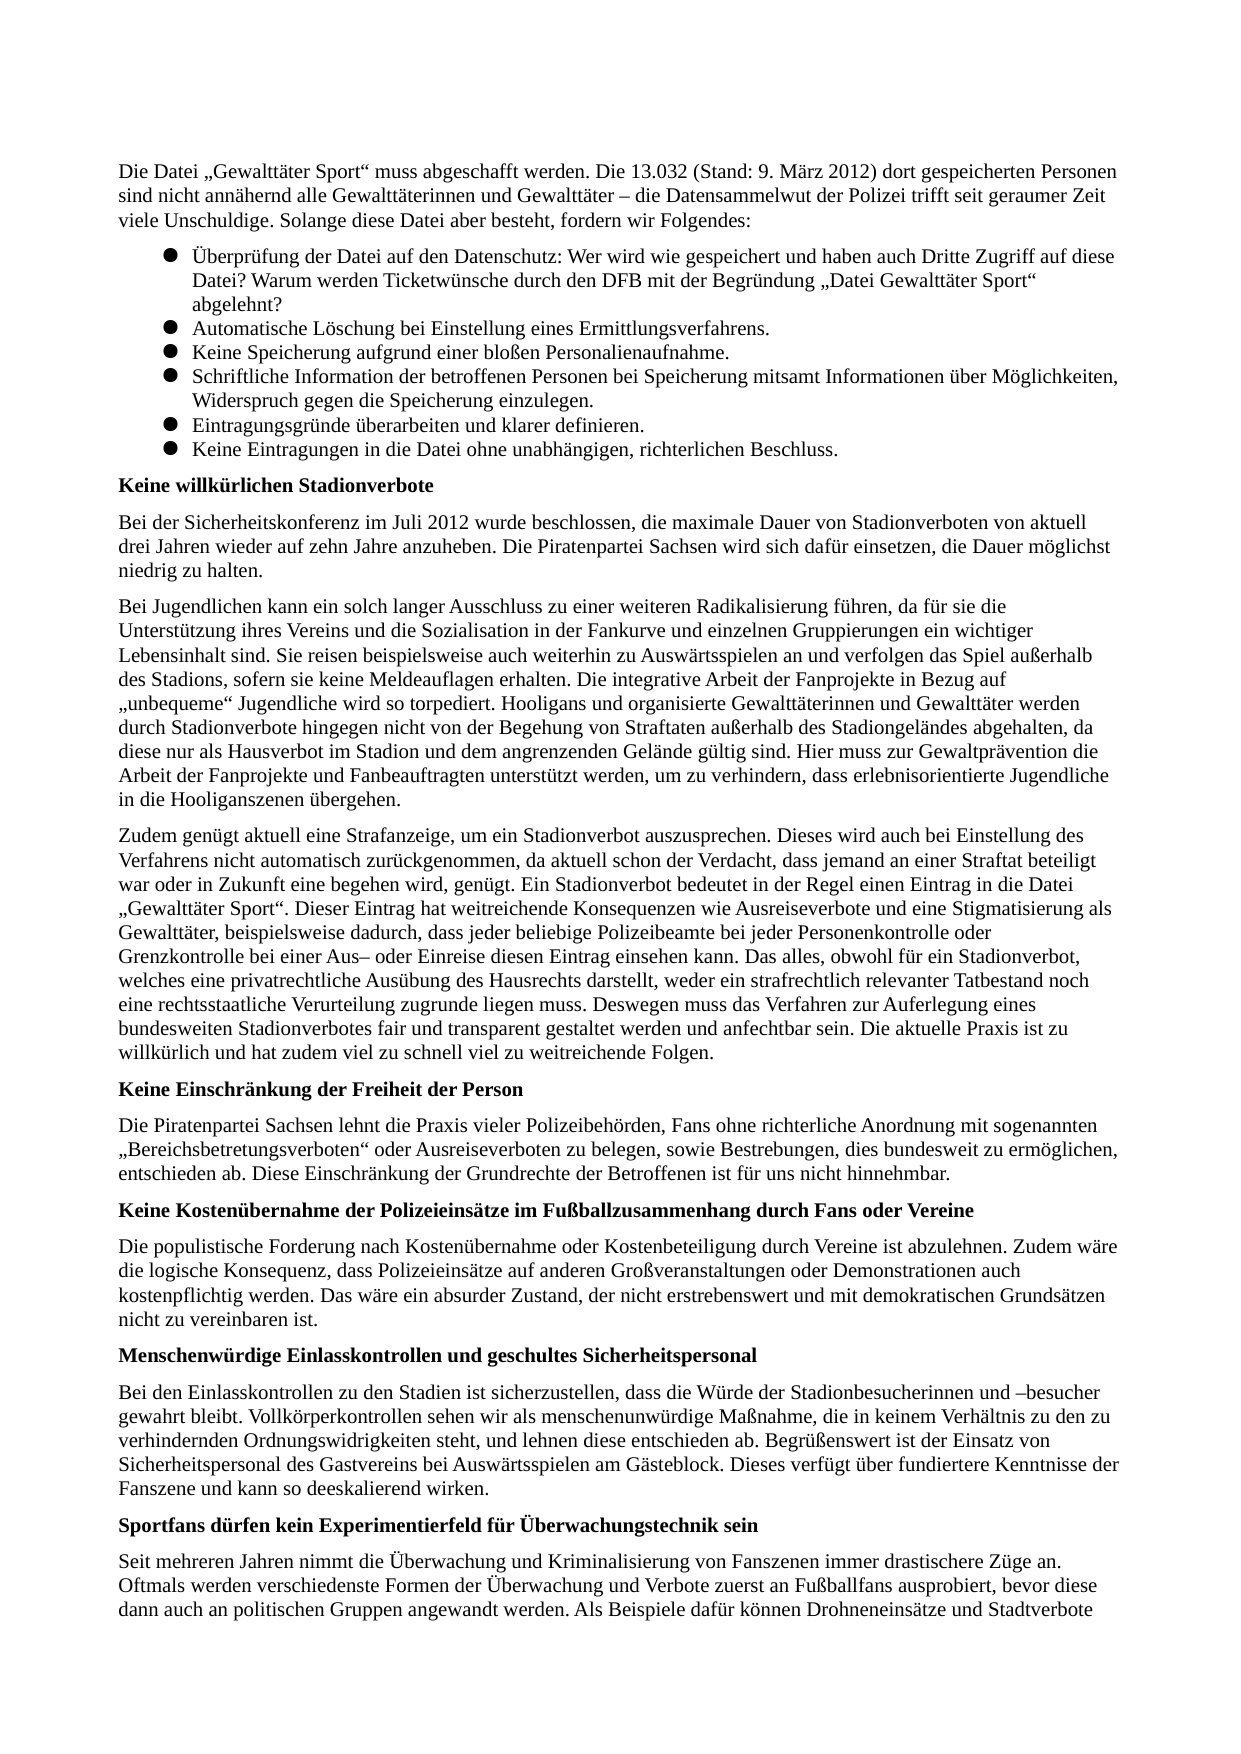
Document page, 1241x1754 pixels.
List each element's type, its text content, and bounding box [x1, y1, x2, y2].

list Schriftliche Information der betroffenen Personen bei Speicherung mitsamt Informationen über Möglichkeiten, Widerspruch gegen die Speicherung einzulegen. [162, 364, 1122, 412]
text Zudem genügt aktuell eine Strafanzeige, um ein Stadionverbot auszusprechen. Dieses wird auch bei Einstellung des Verfahrens nicht automatisch zurückgenommen, da aktuell schon der Verdacht, dass jemand an einer Straftat beteiligt war oder in Zukunft eine begehen wird, genügt. Ein Stadionverbot bedeutet in der Regel einen Eintrag in die Datei „Gewalttäter Sport“. Dieser Eintrag hat weitreichende Konsequenzen wie Ausreiseverbote und eine Stigmatisierung als Gewalttäter, beispielsweise dadurch, dass jeder beliebige Polizeibeamte bei jeder Personenkontrolle oder Grenzkontrolle bei einer Aus– oder Einreise diesen Eintrag einsehen kann. Das alles, obwohl für ein Stadionverbot, welches eine privatrechtliche Ausübung des Hausrechts darstellt, weder ein strafrechtlich relevanter Tatbestand noch eine rechtsstaatliche Verurteilung zugrunde liegen muss. Deswegen muss das Verfahren zur Auferlegung eines bundesweiten Stadionverbotes fair und transparent gestaltet werden und anfechtbar sein. Die aktuelle Praxis ist zu willkürlich und hat zudem viel zu schnell viel zu weitreichende Folgen. [118, 823, 1122, 1064]
text Die Piratenpartei Sachsen lehnt die Praxis vieler Polizeibehörden, Fans ohne richterliche Anordnung mit sogenannten „Bereichsbetretungsverboten“ oder Ausreiseverboten zu belegen, sowie Bestrebungen, dies bundesweit zu ermöglichen, entschieden ab. Diese Einschränkung der Grundrechte der Betroffenen ist für uns nicht hinnehmbar. [118, 1113, 1122, 1185]
list Keine Eintragungen in die Datei ohne unabhängigen, richterlichen Beschluss. [162, 437, 1122, 461]
text Bei Jugendlichen kann ein solch langer Ausschluss zu einer weiteren Radikalisierung führen, da für sie die Unterstützung ihres Vereins und die Sozialisation in der Fankurve und einzelnen Gruppierungen ein wichtiger Lebensinhalt sind. Sie reisen beispielsweise auch weiterhin zu Auswärtsspielen an und verfolgen das Spiel außerhalb des Stadions, sofern sie keine Meldeauflagen erhalten. Die integrative Arbeit der Fanprojekte in Bezug auf „unbequeme“ Jugendliche wird so torpediert. Hooligans und organisierte Gewalttäterinnen und Gewalttäter werden durch Stadionverbote hingegen nicht von der Begehung von Straftaten außerhalb des Stadiongeländes abgehalten, da diese nur als Hausverbot im Stadion und dem angrenzenden Gelände gültig sind. Hier muss zur Gewaltprävention die Arbeit der Fanprojekte und Fanbeauftragten unterstützt werden, um zu verhindern, dass erlebnisorientierte Jugendliche in die Hooliganszenen übergehen. [118, 594, 1122, 811]
text Die Datei „Gewalttäter Sport“ muss abgeschafft werden. Die 13.032 (Stand: 9. März 2012) dort gespeicherten Personen sind nicht annähernd alle Gewalttäterinnen und Gewalttäter – die Datensammelwut der Polizei trifft seit geraumer Zeit viele Unschuldige. Solange diese Datei aber besteht, fordern wir Folgendes: [118, 159, 1122, 232]
text Seit mehreren Jahren nimmt die Überwachung und Kriminalisierung von Fanszenen immer drastischere Züge an. Oftmals werden verschiedenste Formen der Überwachung und Verbote zuerst an Fußballfans ausprobiert, bevor diese dann auch an politischen Gruppen angewandt werden. Als Beispiele dafür können Drohneneinsätze und Stadtverbote [118, 1549, 1122, 1621]
text Die populistische Forderung nach Kostenübernahme oder Kostenbeteiligung durch Vereine ist abzulehnen. Zudem wäre die logische Konsequenz, dass Polizeieinsätze auf anderen Großveranstaltungen oder Demonstrationen auch kostenpflichtig werden. Das wäre ein absurder Zustand, der nicht erstrebenswert und mit demokratischen Grundsätzen nicht zu vereinbaren ist. [118, 1234, 1122, 1331]
text Keine Kostenübernahme der Polizeieinsätze im Fußballzusammenhang durch Fans oder Vereine [118, 1198, 1122, 1222]
list Automatische Löschung bei Einstellung eines Ermittlungsverfahrens. [162, 316, 1122, 340]
text Keine willkürlichen Stadionverbote [118, 473, 1122, 497]
text Menschenwürdige Einlasskontrollen und geschultes Sicherheitspersonal [118, 1343, 1122, 1367]
text Keine Einschränkung der Freiheit der Person [118, 1077, 1122, 1101]
text Bei den Einlasskontrollen zu den Stadien ist sicherzustellen, dass die Würde der Stadionbesucherinnen und –besucher gewahrt bleibt. Vollkörperkontrollen sehen wir als menschenunwürdige Maßnahme, die in keinem Verhältnis zu den zu verhindernden Ordnungswidrigkeiten steht, und lehnen diese entschieden ab. Begrüßenswert ist der Einsatz von Sicherheitspersonal des Gastvereins bei Auswärtsspielen am Gästeblock. Dieses verfügt über fundiertere Kenntnisse der Fanszene und kann so deeskalierend wirken. [118, 1380, 1122, 1500]
list Keine Speicherung aufgrund einer bloßen Personalienaufnahme. [162, 340, 1122, 364]
list Überprüfung der Datei auf den Datenschutz: Wer wird wie gespeichert und haben auch Dritte Zugriff auf diese Datei? Warum werden Ticketwünsche durch den DFB mit der Begründung „Datei Gewalttäter Sport“ abgelehnt? [162, 244, 1122, 316]
list Eintragungsgründe überarbeiten und klarer definieren. [162, 412, 1122, 437]
text Bei der Sicherheitskonferenz im Juli 2012 wurde beschlossen, die maximale Dauer von Stadionverboten von aktuell drei Jahren wieder auf zehn Jahre anzuheben. Die Piratenpartei Sachsen wird sich dafür einsetzen, die Dauer möglichst niedrig zu halten. [118, 510, 1122, 582]
text Sportfans dürfen kein Experimentierfeld für Überwachungstechnik sein [118, 1512, 1122, 1537]
